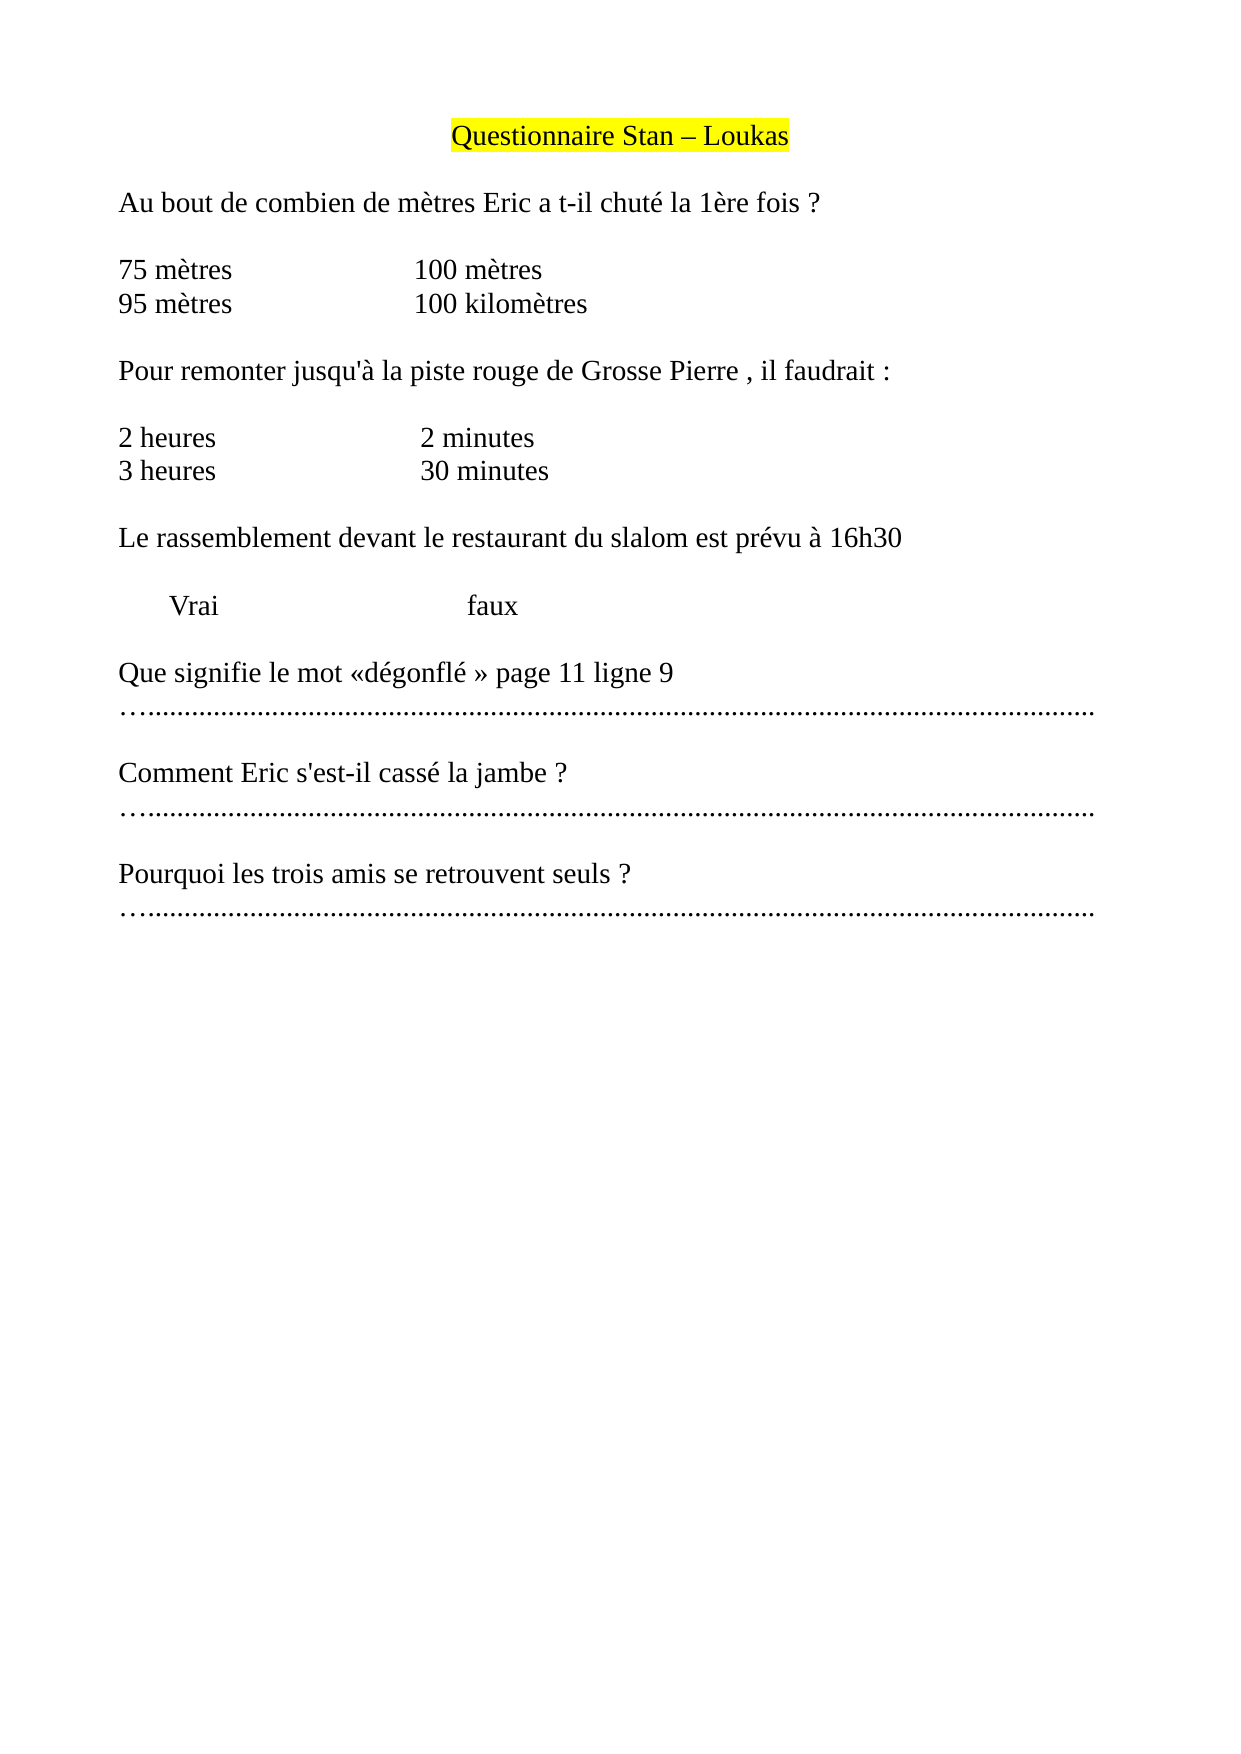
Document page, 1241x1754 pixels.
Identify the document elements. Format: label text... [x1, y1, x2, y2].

text 75 mètres 100 mètres [118, 252, 1122, 286]
text 3 heures 30 minutes [118, 453, 1122, 487]
text ….................................................................................................................................. [118, 889, 1122, 923]
text ….................................................................................................................................. [118, 688, 1122, 722]
text 2 heures 2 minutes [118, 420, 1122, 453]
text ….................................................................................................................................. [118, 789, 1122, 822]
text Comment Eric s'est-il cassé la jambe ? [118, 755, 1122, 789]
text Pour remonter jusqu'à la piste rouge de Grosse Pierre , il faudrait : [118, 353, 1122, 386]
text Questionnaire Stan – Loukas [118, 118, 1122, 152]
text Pourquoi les trois amis se retrouvent seuls ? [118, 856, 1122, 889]
text Le rassemblement devant le restaurant du slalom est prévu à 16h30 [118, 521, 1122, 554]
text Vrai faux [118, 588, 1122, 621]
text Que signifie le mot «dégonflé » page 11 ligne 9 [118, 655, 1122, 688]
text Au bout de combien de mètres Eric a t-il chuté la 1ère fois ? [118, 185, 1122, 219]
text 95 mètres 100 kilomètres [118, 286, 1122, 319]
